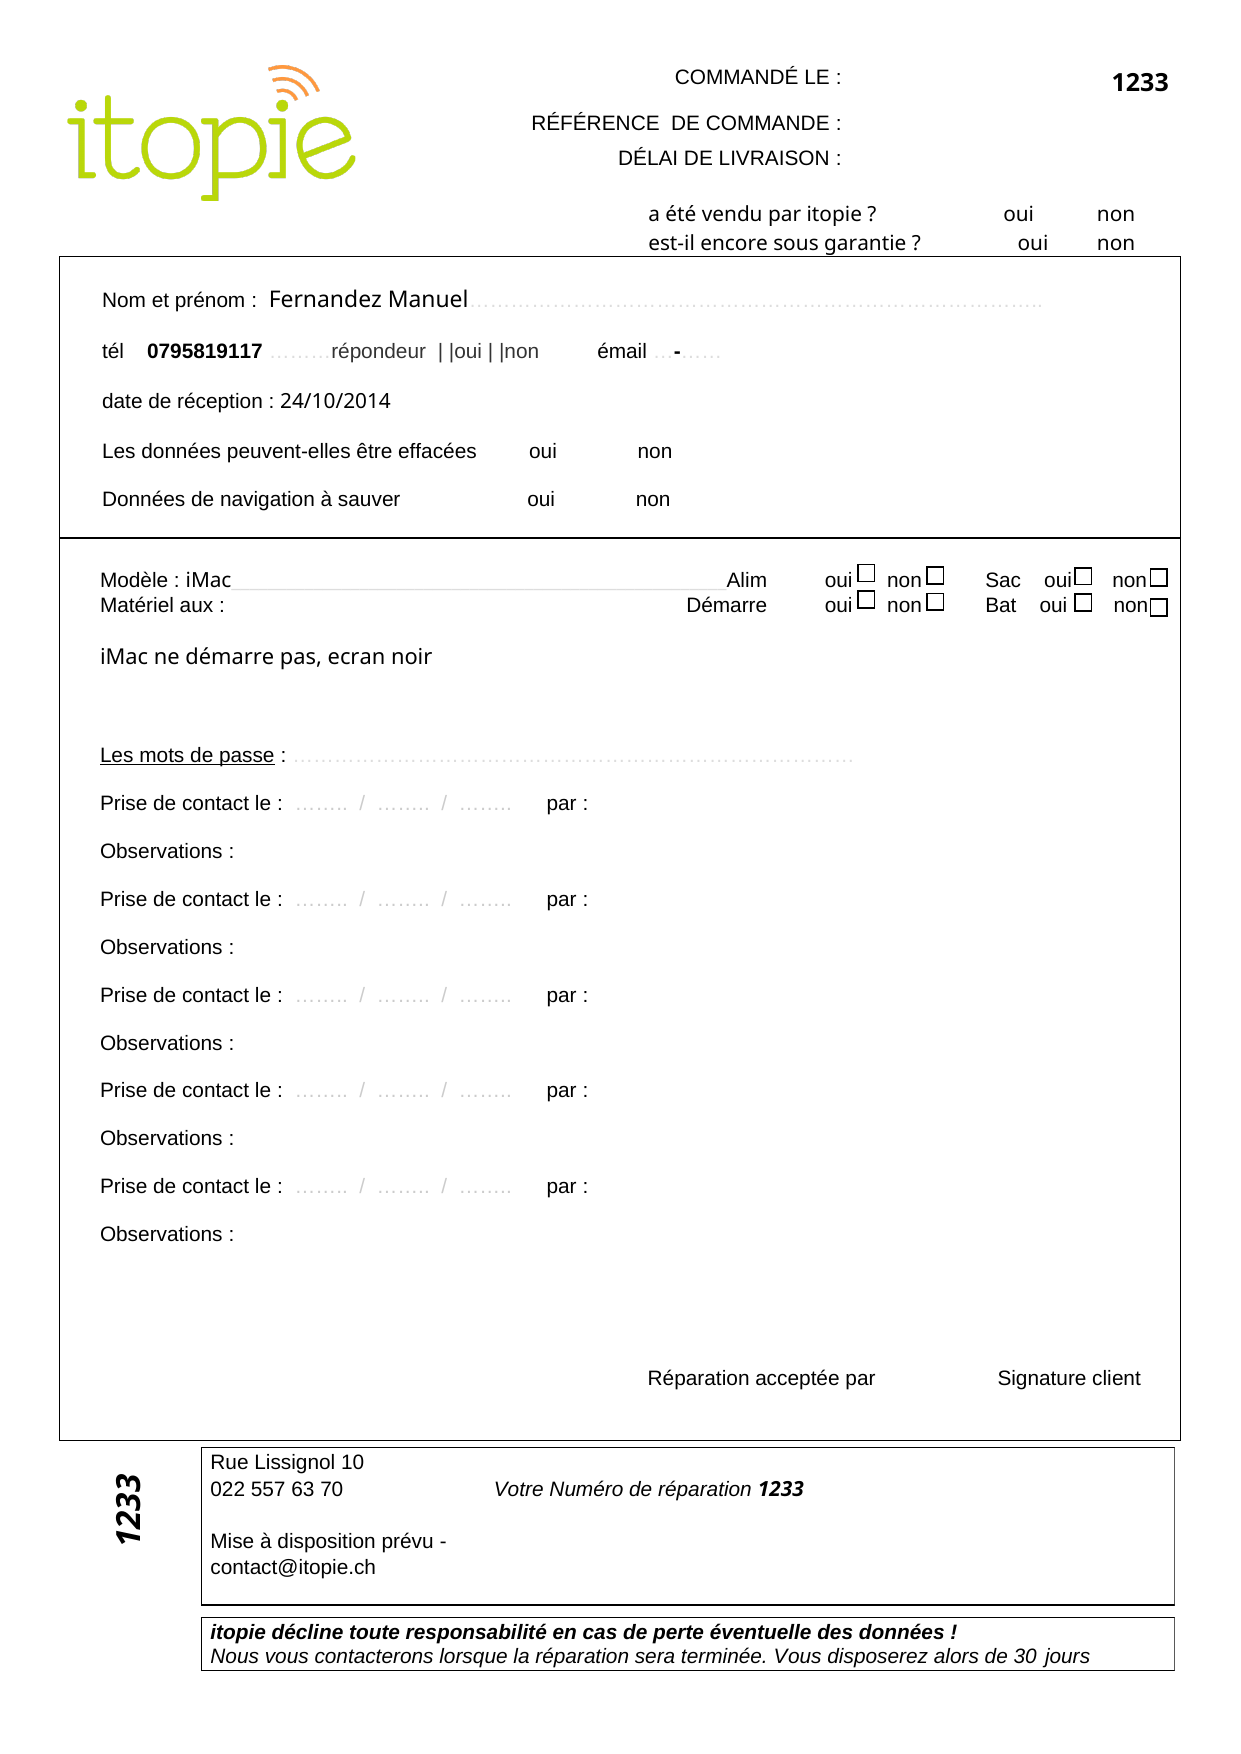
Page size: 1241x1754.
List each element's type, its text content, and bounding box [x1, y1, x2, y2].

text Observations : [60, 1123, 1180, 1150]
text Observations : [60, 931, 1180, 958]
text a été vendu par itopie ? oui non [59, 199, 1181, 228]
text Prise de contact le : …….. / …….. / …….. par : [60, 1171, 1180, 1198]
text Prise de contact le : …….. / …….. / …….. par : [60, 1075, 1180, 1102]
table_cell [847, 140, 1180, 175]
text Nom et prénom : Fernandez Manuel……………………………………………………………………….. [60, 280, 1180, 314]
text Les mots de passe : ……………………………………………………………………… [60, 740, 1180, 767]
text Matériel aux : Démarre oui non Bat oui non [60, 590, 1180, 617]
text Données de navigation à sauver oui non [60, 484, 1180, 511]
text Modèle : iMac Alim oui non Sac oui non [60, 562, 856, 590]
table_cell itopie décline toute responsabilité en cas de perte éventuelle des données ! Nous vous contacterons lorsque la réparation sera terminée. Vous disposerez alors de 30 jours [195, 1611, 1180, 1677]
text Les données peuvent-elles être effacées oui non [60, 436, 1180, 463]
text Observations : [60, 1027, 1180, 1054]
picture [67, 65, 356, 201]
text est-il encore sous garantie ? oui non [59, 228, 1181, 256]
text Observations : [60, 1219, 1180, 1246]
text Prise de contact le : …….. / …….. / …….. par : [60, 883, 1180, 911]
table_header Rue Lissignol 10 022 557 63 70 Votre Numéro de réparation 1233 Mise à disposition prévu - contact@itopie.ch [195, 1441, 1180, 1611]
table_header COMMANDÉ LE : [490, 59, 847, 104]
text date de réception : 24/10/2014 [60, 383, 1180, 415]
text Prise de contact le : …….. / …….. / …….. par : [60, 788, 1180, 815]
table_cell DÉLAI DE LIVRAISON : [490, 140, 847, 175]
text Modèle : iMac Alim oui non Sac oui non [879, 562, 925, 590]
text Observations : [60, 836, 1180, 863]
table_header 1233 [59, 1441, 195, 1677]
text Modèle : iMac Alim oui non Sac oui non [948, 562, 1180, 590]
table_header 1233 [847, 59, 1180, 104]
text iMac ne démarre pas, ecran noir [60, 638, 1180, 671]
text Réparation acceptée par Signature client [60, 1363, 1180, 1390]
text Prise de contact le : …….. / …….. / …….. par : [60, 979, 1180, 1006]
table_cell [847, 105, 1180, 140]
text tél 0795819117 ………répondeur | |oui | |non émail …-…… [60, 335, 1180, 362]
table_cell RÉFÉRENCE DE COMMANDE : [490, 105, 847, 140]
